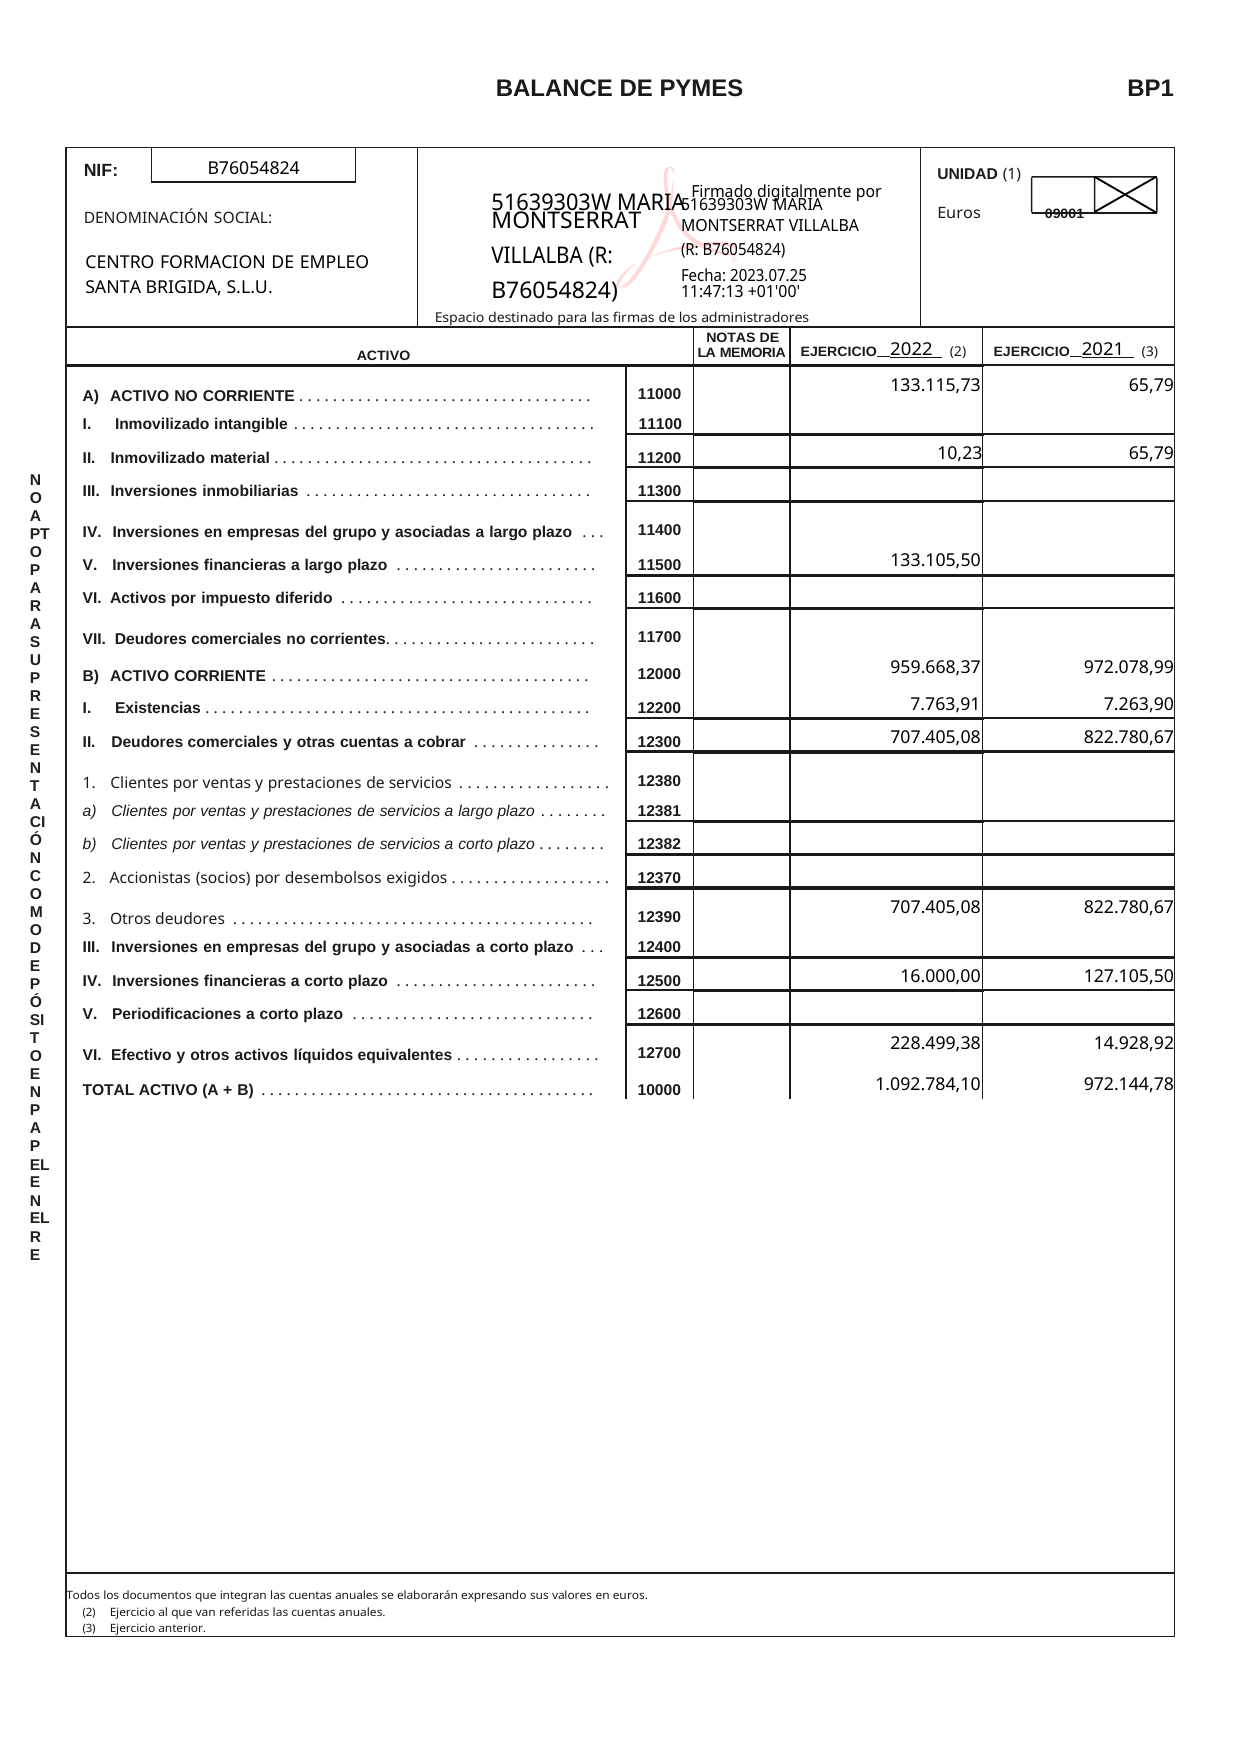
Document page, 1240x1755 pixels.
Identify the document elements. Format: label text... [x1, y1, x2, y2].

table_cell IV. Inversiones en empresas del grupo y asociadas a largo plazo . . . [67, 500, 625, 542]
table_cell 959.668,37 [791, 649, 982, 686]
table_cell II. Deudores comerciales y otras cuentas a cobrar . . . . . . . . . . . . . . . [67, 717, 625, 750]
table_cell 707.405,08 [791, 720, 982, 750]
table_cell [983, 753, 1174, 820]
table_cell I. Existencias . . . . . . . . . . . . . . . . . . . . . . . . . . . . . . . . . . . . . . . . . . . . . . [67, 686, 625, 717]
table_cell [791, 992, 982, 1022]
table_cell 16.000,00 [791, 959, 982, 989]
table_cell 12380 [627, 753, 693, 793]
table_cell 11200 [627, 435, 693, 466]
table_cell 11600 [627, 577, 693, 607]
table_header 51639303W MARIA Firmado digitalmente por 51639303W MARIA MONTSERRAT MONTSERRAT VILLALBA VILLALBA (R: (R: B76054824) B76054824) Fecha: 2023.07.25 11:47:13 +01'00' Espacio destinado para las firmas de los administradores [418, 148, 920, 326]
table_cell [694, 890, 789, 956]
table_cell 10000 [627, 1065, 693, 1099]
table_cell [791, 469, 982, 499]
table_cell [983, 609, 1174, 649]
table_cell VI. Efectivo y otros activos líquidos equivalentes . . . . . . . . . . . . . . . . . [67, 1023, 625, 1065]
table_cell [791, 754, 982, 820]
table_cell 65,79 [983, 366, 1174, 406]
table_cell 972.078,99 [983, 649, 1174, 686]
table_cell 133.105,50 [791, 542, 982, 574]
table_cell 12500 [627, 959, 693, 989]
table_cell 133.115,73 [791, 367, 982, 406]
table_cell [791, 577, 982, 607]
table_cell EJERCICIO 2021 (3) [983, 328, 1174, 364]
table_cell [694, 503, 789, 574]
table_cell 12370 [627, 856, 693, 886]
table_cell [983, 929, 1174, 956]
table_cell III. Inversiones en empresas del grupo y asociadas a corto plazo . . . [67, 929, 625, 956]
table_cell 12381 [627, 793, 693, 820]
table_cell TOTAL ACTIVO (A + B) . . . . . . . . . . . . . . . . . . . . . . . . . . . . . . . . . . . . . . . . [67, 1065, 625, 1099]
table_cell IV. Inversiones financieras a corto plazo . . . . . . . . . . . . . . . . . . . . . . . . [67, 956, 625, 989]
table_cell [791, 503, 982, 542]
table_cell 11300 [627, 468, 693, 499]
table_header NIF: [67, 148, 151, 181]
table_cell [791, 406, 982, 433]
table_cell 12000 [627, 649, 693, 686]
table_cell 1. Clientes por ventas y prestaciones de servicios . . . . . . . . . . . . . . . . . . [67, 750, 625, 793]
table_cell [983, 822, 1174, 853]
table_cell 11700 [627, 609, 693, 649]
table_cell [983, 468, 1174, 499]
table_cell [791, 823, 982, 853]
table_cell [694, 577, 789, 607]
table_cell 14.928,92 [983, 1026, 1174, 1065]
table_cell [983, 406, 1174, 433]
table_cell [983, 502, 1174, 574]
table_cell 972.144,78 [983, 1065, 1174, 1099]
table_cell 2. Accionistas (socios) por desembolsos exigidos . . . . . . . . . . . . . . . . . . . [67, 853, 625, 886]
text NO APTO PARA SU PRESENTACIÓN COMO DEPÓSITO EN PAPEL EN EL REGISTRO MERCANTIL [29, 470, 50, 1263]
table_cell [694, 1026, 789, 1099]
table_cell V. Periodificaciones a corto plazo . . . . . . . . . . . . . . . . . . . . . . . . . . . . . [67, 989, 625, 1022]
table_cell [694, 992, 789, 1022]
table_cell 11500 [627, 542, 693, 574]
table_cell 1.092.784,10 [791, 1065, 982, 1099]
table_cell b) Clientes por ventas y prestaciones de servicios a corto plazo . . . . . . . . [67, 820, 625, 853]
table_cell Todos los documentos que integran las cuentas anuales se elaborarán expresando sus valores en euros. Ejercicio al que van referidas las cuentas anuales. Ejercicio anterior. [67, 1574, 1174, 1636]
table_cell 12382 [627, 822, 693, 853]
table_cell [67, 1099, 1174, 1572]
table_cell [694, 469, 789, 499]
table_cell III. Inversiones inmobiliarias . . . . . . . . . . . . . . . . . . . . . . . . . . . . . . . . . . [67, 466, 625, 499]
table_cell [791, 929, 982, 956]
table_header [356, 148, 417, 181]
table_cell 822.780,67 [983, 890, 1174, 929]
table_cell 707.405,08 [791, 890, 982, 929]
table_cell [694, 720, 789, 750]
table_cell II. Inmovilizado material . . . . . . . . . . . . . . . . . . . . . . . . . . . . . . . . . . . . . . [67, 433, 625, 466]
table_cell 3. Otros deudores . . . . . . . . . . . . . . . . . . . . . . . . . . . . . . . . . . . . . . . . . . . [67, 886, 625, 929]
table_cell V. Inversiones financieras a largo plazo . . . . . . . . . . . . . . . . . . . . . . . . [67, 542, 625, 574]
table_cell 12390 [627, 890, 693, 929]
table_cell [694, 754, 789, 820]
table_cell [791, 610, 982, 649]
table_cell [694, 610, 789, 717]
table_cell VII. Deudores comerciales no corrientes. . . . . . . . . . . . . . . . . . . . . . . . . [67, 607, 625, 649]
table_cell a) Clientes por ventas y prestaciones de servicios a largo plazo . . . . . . . . [67, 793, 625, 820]
table_cell DENOMINACIÓN SOCIAL: CENTRO FORMACION DE EMPLEO SANTA BRIGIDA, S.L.U. [67, 181, 417, 326]
table_cell ACTIVO [67, 328, 693, 364]
table_cell 7.763,91 [791, 686, 982, 717]
table_cell 12400 [627, 929, 693, 956]
table_cell VI. Activos por impuesto diferido . . . . . . . . . . . . . . . . . . . . . . . . . . . . . . [67, 574, 625, 607]
table_cell [694, 436, 789, 466]
table_cell [694, 856, 789, 886]
table_cell NOTAS DE LA MEMORIA [694, 328, 789, 364]
table_cell 11000 [627, 367, 693, 406]
table_header UNIDAD (1) Euros 09001 [921, 148, 1174, 326]
table_cell I. Inmovilizado intangible . . . . . . . . . . . . . . . . . . . . . . . . . . . . . . . . . . . . [67, 406, 625, 433]
table_cell [983, 577, 1174, 607]
table_cell EJERCICIO 2022 (2) [791, 328, 982, 364]
table_cell 12300 [627, 719, 693, 750]
table_cell [694, 959, 789, 989]
table_cell 7.263,90 [983, 686, 1174, 717]
table_cell 11400 [627, 502, 693, 542]
table_cell 822.780,67 [983, 719, 1174, 750]
table_cell 12700 [627, 1026, 693, 1065]
table_cell B) ACTIVO CORRIENTE . . . . . . . . . . . . . . . . . . . . . . . . . . . . . . . . . . . . . . [67, 649, 625, 686]
table_cell 11100 [627, 406, 693, 433]
table_cell 228.499,38 [791, 1026, 982, 1065]
table_cell A) ACTIVO NO CORRIENTE . . . . . . . . . . . . . . . . . . . . . . . . . . . . . . . . . . . [67, 367, 625, 406]
table_cell [983, 991, 1174, 1022]
table_cell 12600 [627, 991, 693, 1022]
table_cell [694, 367, 789, 433]
table_cell 12200 [627, 686, 693, 717]
table_cell 127.105,50 [983, 959, 1174, 989]
table_cell 65,79 [983, 435, 1174, 466]
table_cell [694, 823, 789, 853]
table_cell [791, 856, 982, 886]
table_cell [983, 856, 1174, 886]
table_header B76054824 [152, 148, 355, 181]
table_cell 10,23 [791, 436, 982, 466]
